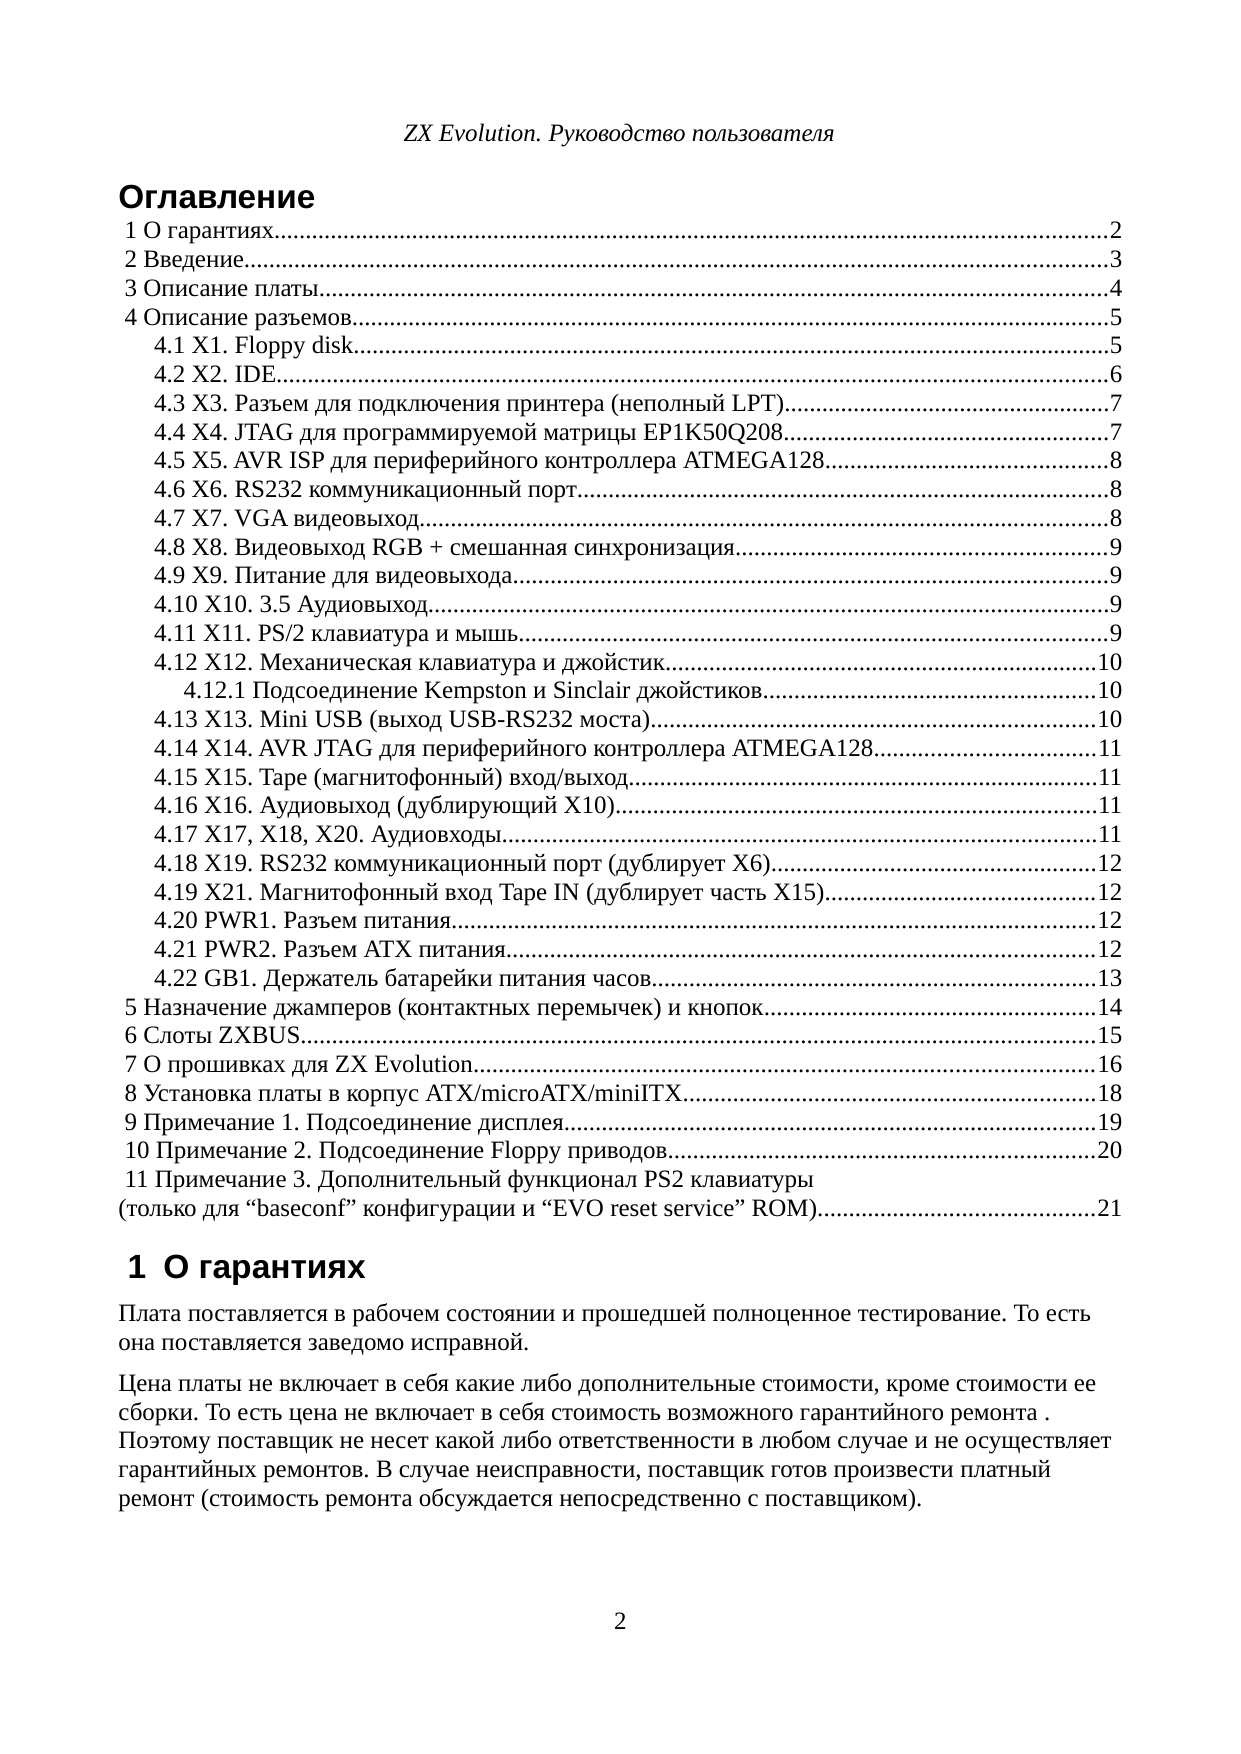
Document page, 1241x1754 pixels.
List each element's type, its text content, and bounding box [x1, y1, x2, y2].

text 6 Слоты ZXBUS 15 [118, 1021, 1122, 1049]
text 4.14 X14. AVR JTAG для периферийного контроллера ATMEGA128 11 [148, 733, 1122, 762]
text 9 Примечание 1. Подсоединение дисплея 19 [118, 1107, 1122, 1136]
text 4.3 X3. Разъем для подключения принтера (неполный LPT). 7 [148, 388, 1122, 417]
text 4.13 X13. Mini USB (выход USB-RS232 моста) 10 [148, 704, 1122, 733]
text 4.10 X10. 3.5 Аудиовыход 9 [148, 589, 1122, 618]
subtitle О гарантиях [118, 1247, 1122, 1285]
text 4.22 GB1. Держатель батарейки питания часов 13 [148, 963, 1122, 992]
text 4.18 X19. RS232 коммуникационный порт (дублирует X6) 12 [148, 848, 1122, 877]
text 5 Назначение джамперов (контактных перемычек) и кнопок 14 [118, 992, 1122, 1021]
text 4.16 X16. Аудиовыход (дублирующий X10) 11 [148, 791, 1122, 819]
text 4.6 X6. RS232 коммуникационный порт 8 [148, 474, 1122, 503]
text 4.20 PWR1. Разъем питания 12 [148, 906, 1122, 934]
text 4.9 X9. Питание для видеовыхода 9 [148, 561, 1122, 589]
text Цена платы не включает в себя какие либо дополнительные стоимости, кроме стоимости ее сборки. То есть цена не включает в себя стоимость возможного гарантийного ремонта . Поэтому поставщик не несет какой либо ответственности в любом случае и не осуществляет гарантийных ремонтов. В случае неисправности, поставщик готов произвести платный ремонт (стоимость ремонта обсуждается непосредственно с поставщиком). [118, 1368, 1122, 1512]
text 4.8 X8. Видеовыход RGB + смешанная синхронизация 9 [148, 532, 1122, 561]
text 2 Введение 3 [118, 244, 1122, 273]
text 4.5 X5. AVR ISP для периферийного контроллера ATMEGA128 8 [148, 446, 1122, 474]
text 8 Установка платы в корпус ATX/miсroATX/miniITX 18 [118, 1078, 1122, 1107]
text 4.4 X4. JTAG для программируемой матрицы EP1K50Q208 7 [148, 417, 1122, 446]
text 10 Примечание 2. Подсоединение Floppy приводов 20 [118, 1136, 1122, 1164]
text 4 Описание разъемов 5 [118, 302, 1122, 331]
text 4.21 PWR2. Разъем ATX питания 12 [148, 934, 1122, 963]
text 4.7 X7. VGA видеовыход 8 [148, 503, 1122, 532]
text 4.19 X21. Магнитофонный вход Tape IN (дублирует часть X15) 12 [148, 877, 1122, 906]
text 4.17 X17, X18, X20. Аудиовходы 11 [148, 819, 1122, 848]
text 11 Примечание 3. Дополнительный функционал PS2 клавиатуры (только для “baseconf” конфигурации и “EVO reset service” ROM). 21 [118, 1164, 1122, 1222]
text 7 О прошивках для ZX Evolution 16 [118, 1049, 1122, 1078]
text Плата поставляется в рабочем состоянии и прошедшей полноценное тестирование. То есть она поставляется заведомо исправной. [118, 1298, 1122, 1355]
text 4.15 X15. Tape (магнитофонный) вход/выход 11 [148, 762, 1122, 791]
text 4.12 X12. Механическая клавиатура и джойстик 10 [148, 647, 1122, 676]
text 4.2 X2. IDE 6 [148, 359, 1122, 388]
text 3 Описание платы 4 [118, 273, 1122, 302]
text 4.1 X1. Floppy disk 5 [148, 331, 1122, 359]
text 1 О гарантиях 2 [118, 216, 1122, 244]
subtitle Оглавление [118, 177, 1122, 216]
text 4.12.1 Подсоединение Kempston и Sinclair джойстиков 10 [177, 676, 1122, 704]
text 4.11 X11. PS/2 клавиатура и мышь 9 [148, 618, 1122, 647]
